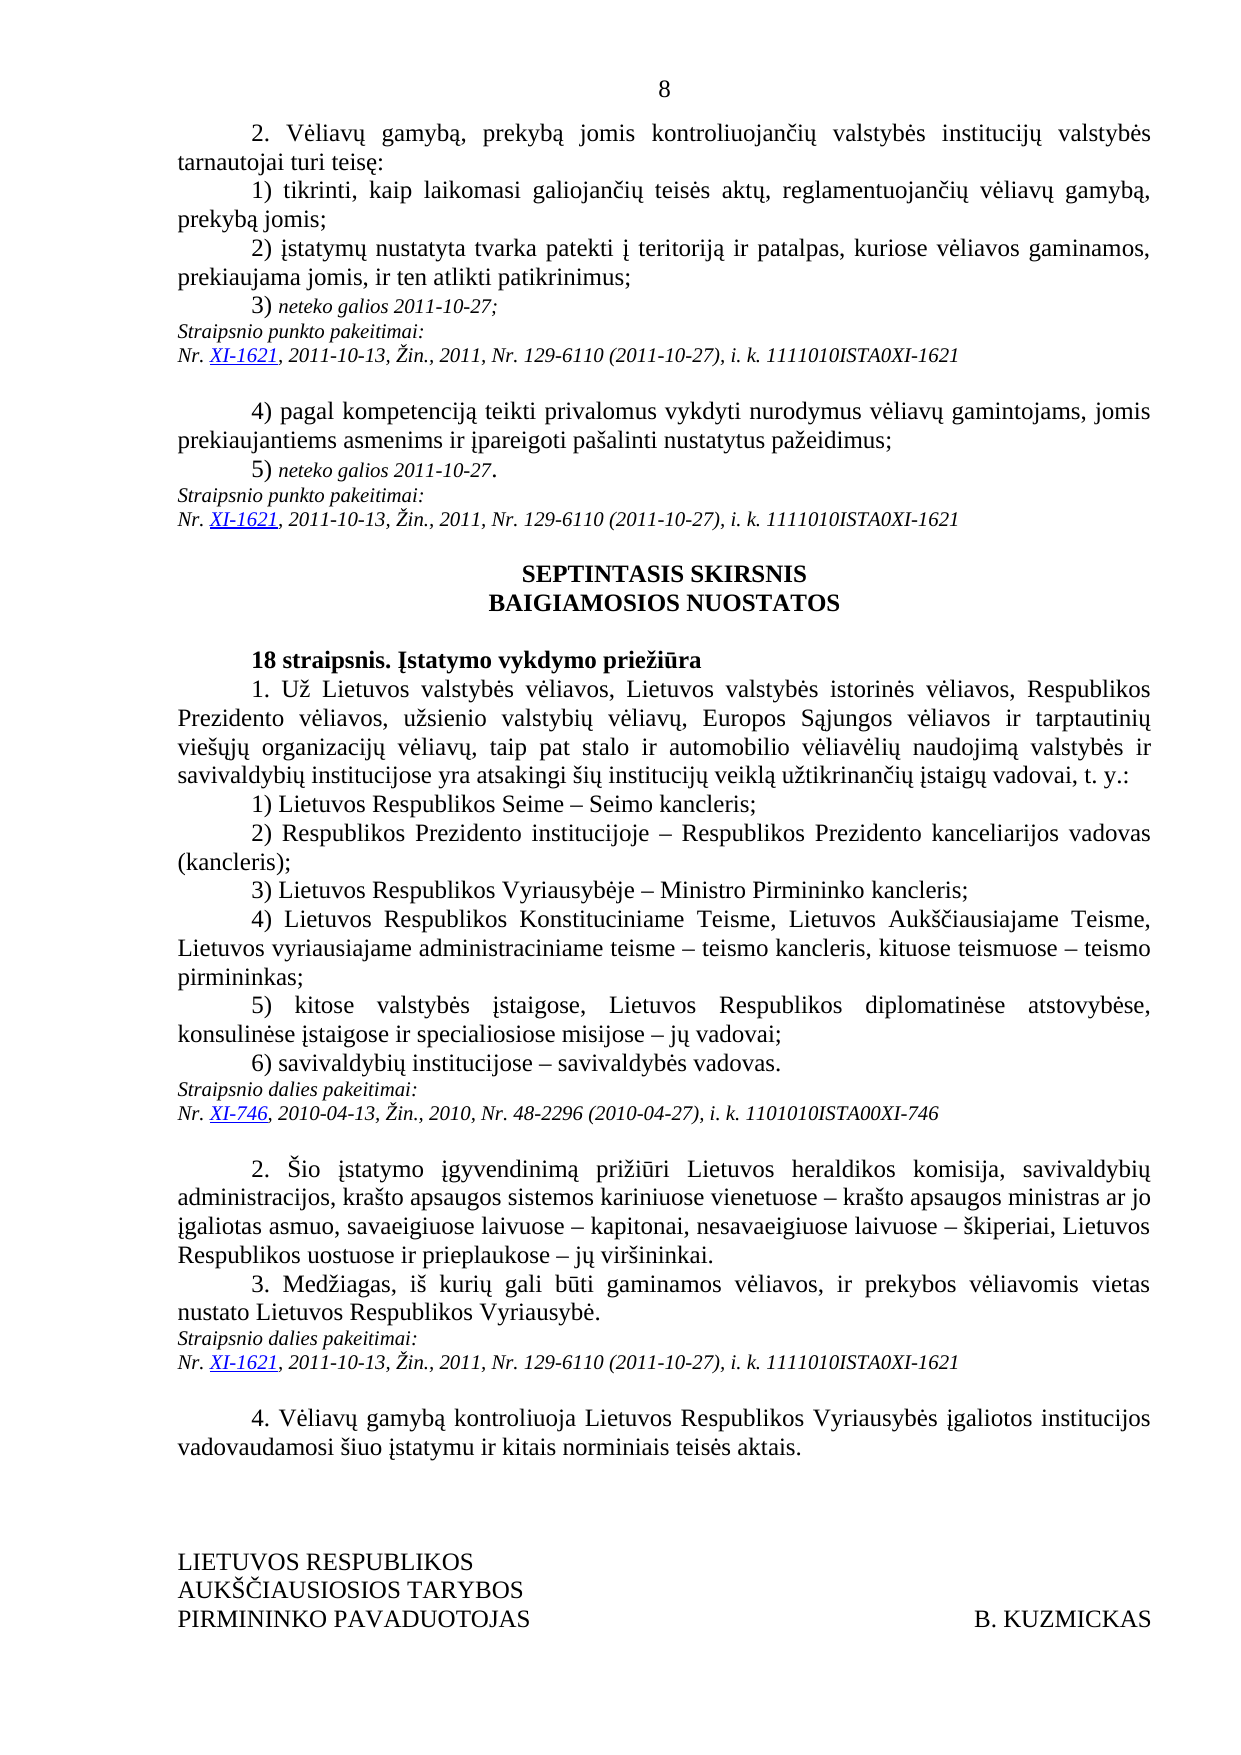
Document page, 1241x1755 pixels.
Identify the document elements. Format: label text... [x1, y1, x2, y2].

text 3) neteko galios 2011-10-27; [177, 291, 1152, 319]
text 2. Vėliavų gamybą, prekybą jomis kontroliuojančių valstybės institucijų valstybės tarnautojai turi teisę: [177, 118, 1152, 176]
text Nr. XI-1621, 2011-10-13, Žin., 2011, Nr. 129-6110 (2011-10-27), i. k. 1111010ISTA0XI-1621 [177, 343, 1152, 367]
text 1) tikrinti, kaip laikomasi galiojančių teisės aktų, reglamentuojančių vėliavų gamybą, prekybą jomis; [177, 176, 1152, 233]
text 4) pagal kompetenciją teikti privalomus vykdyti nurodymus vėliavų gamintojams, jomis prekiaujantiems asmenims ir įpareigoti pašalinti nustatytus pažeidimus; [177, 396, 1152, 454]
text Straipsnio dalies pakeitimai: [177, 1077, 1152, 1101]
subtitle BAIGIAMOSIOS NUOSTATOS [177, 588, 1152, 617]
text 2) įstatymų nustatyta tvarka patekti į teritoriją ir patalpas, kuriose vėliavos gaminamos, prekiaujama jomis, ir ten atlikti patikrinimus; [177, 233, 1152, 291]
text 2) Respublikos Prezidento institucijoje – Respublikos Prezidento kanceliarijos vadovas (kancleris); [177, 818, 1152, 876]
text 6) savivaldybių institucijose – savivaldybės vadovas. [177, 1048, 1152, 1077]
text LIETUVOS RESPUBLIKOS [177, 1547, 1152, 1576]
text 1. Už Lietuvos valstybės vėliavos, Lietuvos valstybės istorinės vėliavos, Respublikos Prezidento vėliavos, užsienio valstybių vėliavų, Europos Sąjungos vėliavos ir tarptautinių viešųjų organizacijų vėliavų, taip pat stalo ir automobilio vėliavėlių naudojimą valstybės ir savivaldybių institucijose yra atsakingi šių institucijų veiklą užtikrinančių įstaigų vadovai, t. y.: [177, 674, 1152, 789]
text PIRMININKO PAVADUOTOJAS B. KUZMICKAS [177, 1604, 1152, 1633]
text 5) neteko galios 2011-10-27. [177, 454, 1152, 482]
text Nr. XI-746, 2010-04-13, Žin., 2010, Nr. 48-2296 (2010-04-27), i. k. 1101010ISTA00XI-746 [177, 1101, 1152, 1125]
text 2. Šio įstatymo įgyvendinimą prižiūri Lietuvos heraldikos komisija, savivaldybių administracijos, krašto apsaugos sistemos kariniuose vienetuose – krašto apsaugos ministras ar jo įgaliotas asmuo, savaeigiuose laivuose – kapitonai, nesavaeigiuose laivuose – škiperiai, Lietuvos Respublikos uostuose ir prieplaukose – jų viršininkai. [177, 1154, 1152, 1269]
text 18 straipsnis. Įstatymo vykdymo priežiūra [177, 646, 1152, 674]
text Nr. XI-1621, 2011-10-13, Žin., 2011, Nr. 129-6110 (2011-10-27), i. k. 1111010ISTA0XI-1621 [177, 507, 1152, 531]
text Straipsnio punkto pakeitimai: [177, 319, 1152, 343]
text Straipsnio dalies pakeitimai: [177, 1326, 1152, 1350]
text 4. Vėliavų gamybą kontroliuoja Lietuvos Respublikos Vyriausybės įgaliotos institucijos vadovaudamosi šiuo įstatymu ir kitais norminiais teisės aktais. [177, 1403, 1152, 1461]
text 3. Medžiagas, iš kurių gali būti gaminamos vėliavos, ir prekybos vėliavomis vietas nustato Lietuvos Respublikos Vyriausybė. [177, 1269, 1152, 1326]
text 3) Lietuvos Respublikos Vyriausybėje – Ministro Pirmininko kancleris; [177, 876, 1152, 904]
text Straipsnio punkto pakeitimai: [177, 482, 1152, 507]
text 5) kitose valstybės įstaigose, Lietuvos Respublikos diplomatinėse atstovybėse, konsulinėse įstaigose ir specialiosiose misijose – jų vadovai; [177, 991, 1152, 1048]
text 4) Lietuvos Respublikos Konstituciniame Teisme, Lietuvos Aukščiausiajame Teisme, Lietuvos vyriausiajame administraciniame teisme – teismo kancleris, kituose teismuose – teismo pirmininkas; [177, 904, 1152, 991]
subtitle SEPTINTASIS SKIRSNIS [177, 559, 1152, 588]
text AUKŠČIAUSIOSIOS TARYBOS [177, 1576, 1152, 1604]
text 1) Lietuvos Respublikos Seime – Seimo kancleris; [177, 789, 1152, 818]
text Nr. XI-1621, 2011-10-13, Žin., 2011, Nr. 129-6110 (2011-10-27), i. k. 1111010ISTA0XI-1621 [177, 1350, 1152, 1374]
